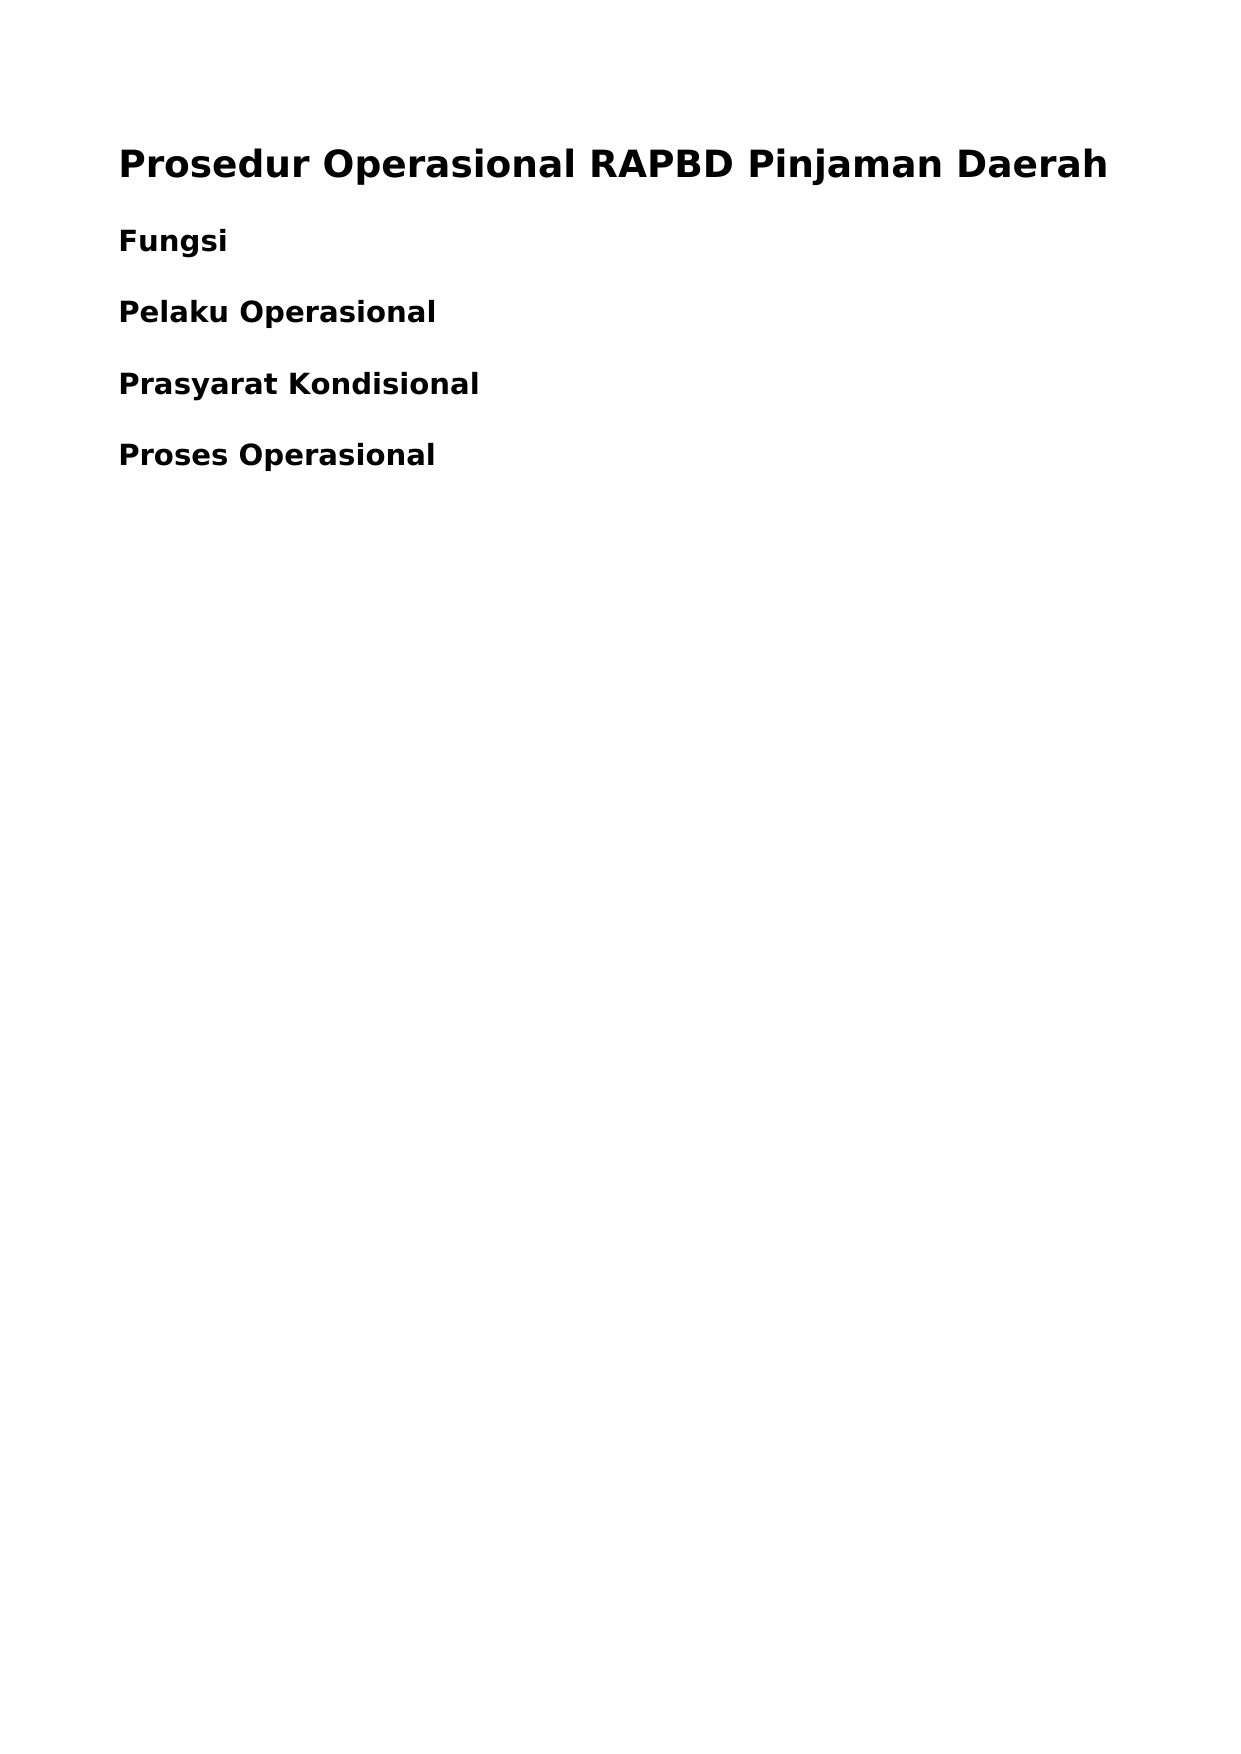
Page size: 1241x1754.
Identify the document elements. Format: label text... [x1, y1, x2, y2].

subtitle Proses Operasional [118, 439, 1122, 473]
subtitle Prosedur Operasional RAPBD Pinjaman Daerah [118, 143, 1122, 187]
subtitle Prasyarat Kondisional [118, 367, 1122, 401]
subtitle Fungsi [118, 224, 1122, 258]
subtitle Pelaku Operasional [118, 296, 1122, 330]
